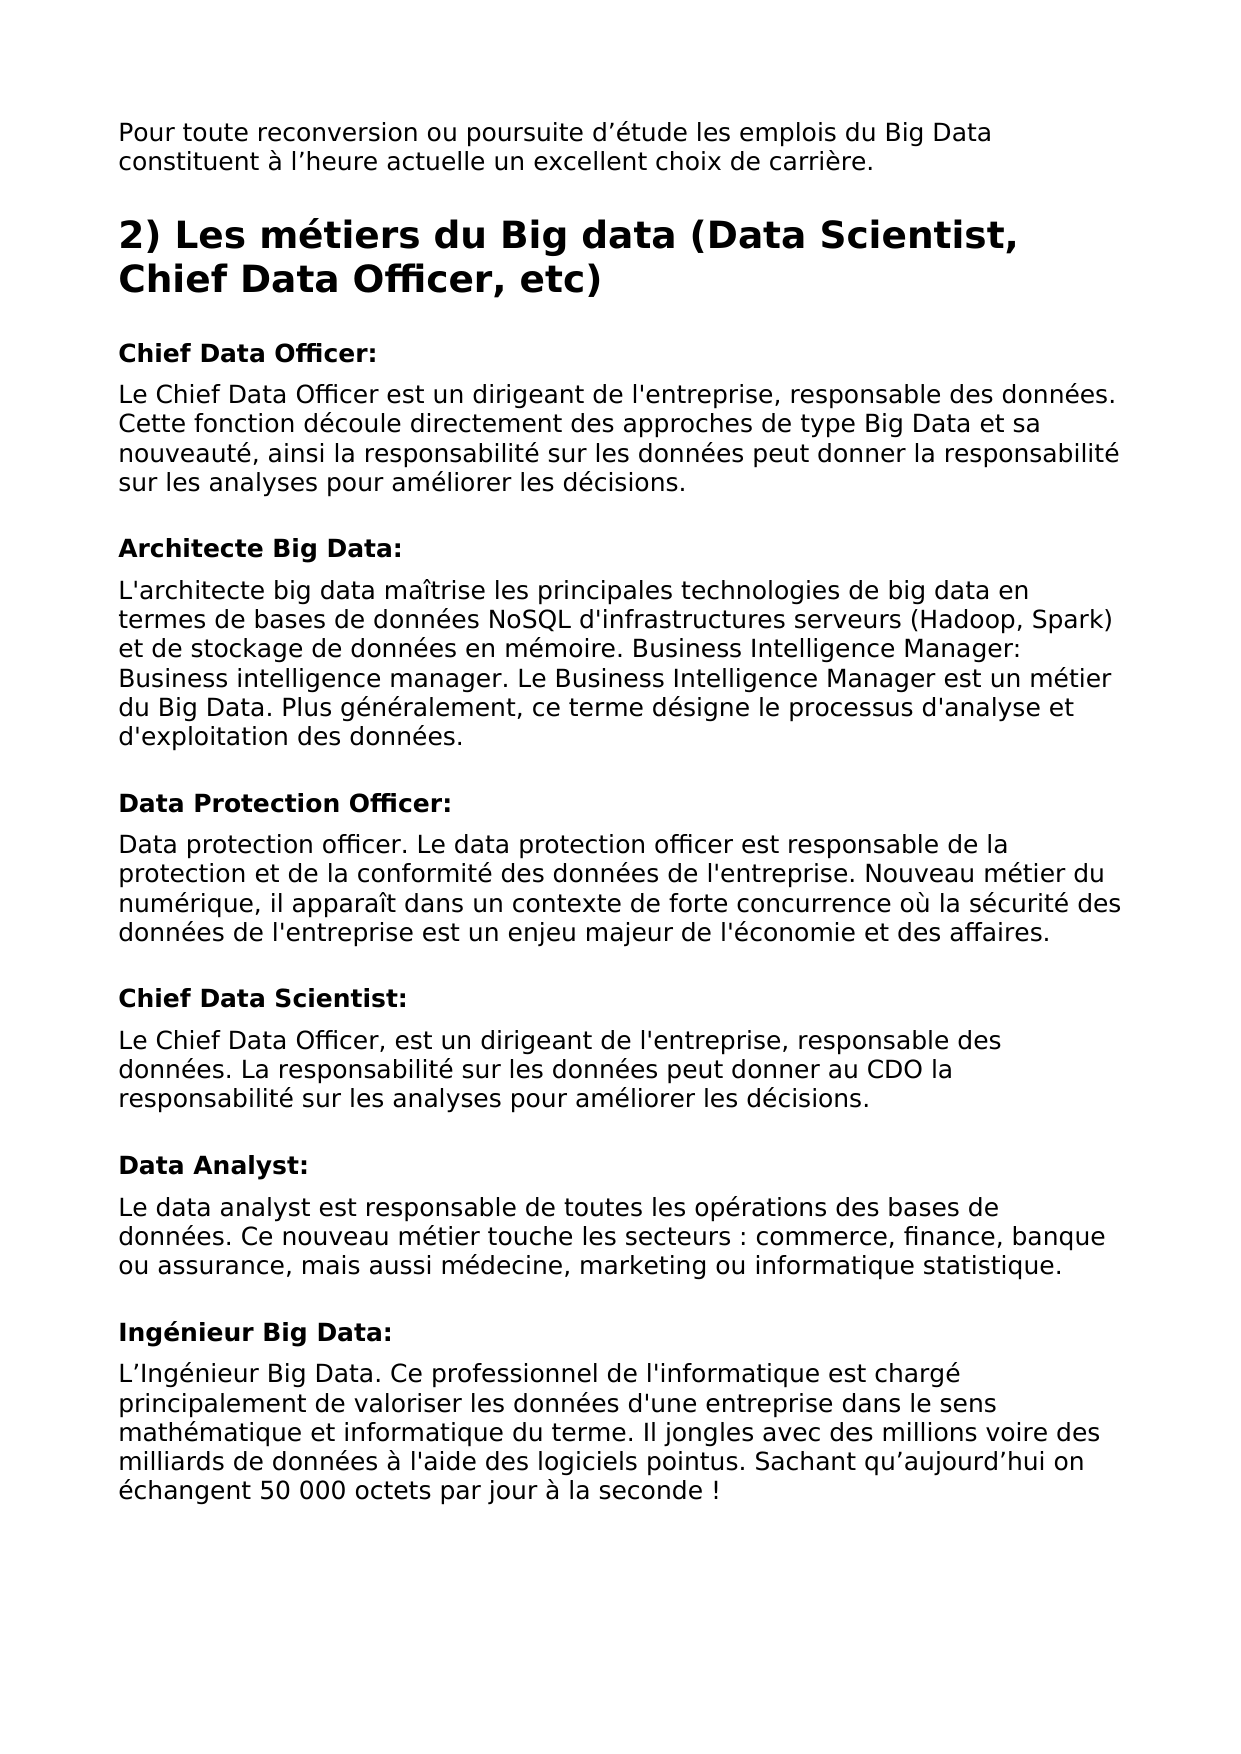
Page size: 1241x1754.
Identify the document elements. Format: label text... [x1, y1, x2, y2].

text L'architecte big data maîtrise les principales technologies de big data en termes de bases de données NoSQL d'infrastructures serveurs (Hadoop, Spark) et de stockage de données en mémoire. Business Intelligence Manager: Business intelligence manager. Le Business Intelligence Manager est un métier du Big Data. Plus généralement, ce terme désigne le processus d'analyse et d'exploitation des données. [118, 576, 1122, 751]
subtitle Chief Data Scientist: [118, 984, 1122, 1014]
text L’Ingénieur Big Data. Ce professionnel de l'informatique est chargé principalement de valoriser les données d'une entreprise dans le sens mathématique et informatique du terme. Il jongles avec des millions voire des milliards de données à l'aide des logiciels pointus. Sachant qu’aujourd’hui on échangent 50 000 octets par jour à la seconde ! [118, 1359, 1122, 1505]
text Pour toute reconversion ou poursuite d’étude les emplois du Big Data constituent à l’heure actuelle un excellent choix de carrière. [118, 118, 1122, 176]
text Le Chief Data Officer est un dirigeant de l'entreprise, responsable des données. Cette fonction découle directement des approches de type Big Data et sa nouveauté, ainsi la responsabilité sur les données peut donner la responsabilité sur les analyses pour améliorer les décisions. [118, 380, 1122, 497]
subtitle Chief Data Officer: [118, 339, 1122, 368]
subtitle Architecte Big Data: [118, 534, 1122, 564]
subtitle Ingénieur Big Data: [118, 1318, 1122, 1347]
subtitle Data Protection Officer: [118, 789, 1122, 818]
text Le data analyst est responsable de toutes les opérations des bases de données. Ce nouveau métier touche les secteurs : commerce, finance, banque ou assurance, mais aussi médecine, marketing ou informatique statistique. [118, 1193, 1122, 1280]
text Data protection officer. Le data protection officer est responsable de la protection et de la conformité des données de l'entreprise. Nouveau métier du numérique, il apparaît dans un contexte de forte concurrence où la sécurité des données de l'entreprise est un enjeu majeur de l'économie et des affaires. [118, 830, 1122, 947]
subtitle 2) Les métiers du Big data (Data Scientist, Chief Data Officer, etc) [118, 214, 1122, 301]
text Le Chief Data Officer, est un dirigeant de l'entreprise, responsable des données. La responsabilité sur les données peut donner au CDO la responsabilité sur les analyses pour améliorer les décisions. [118, 1026, 1122, 1114]
subtitle Data Analyst: [118, 1151, 1122, 1180]
